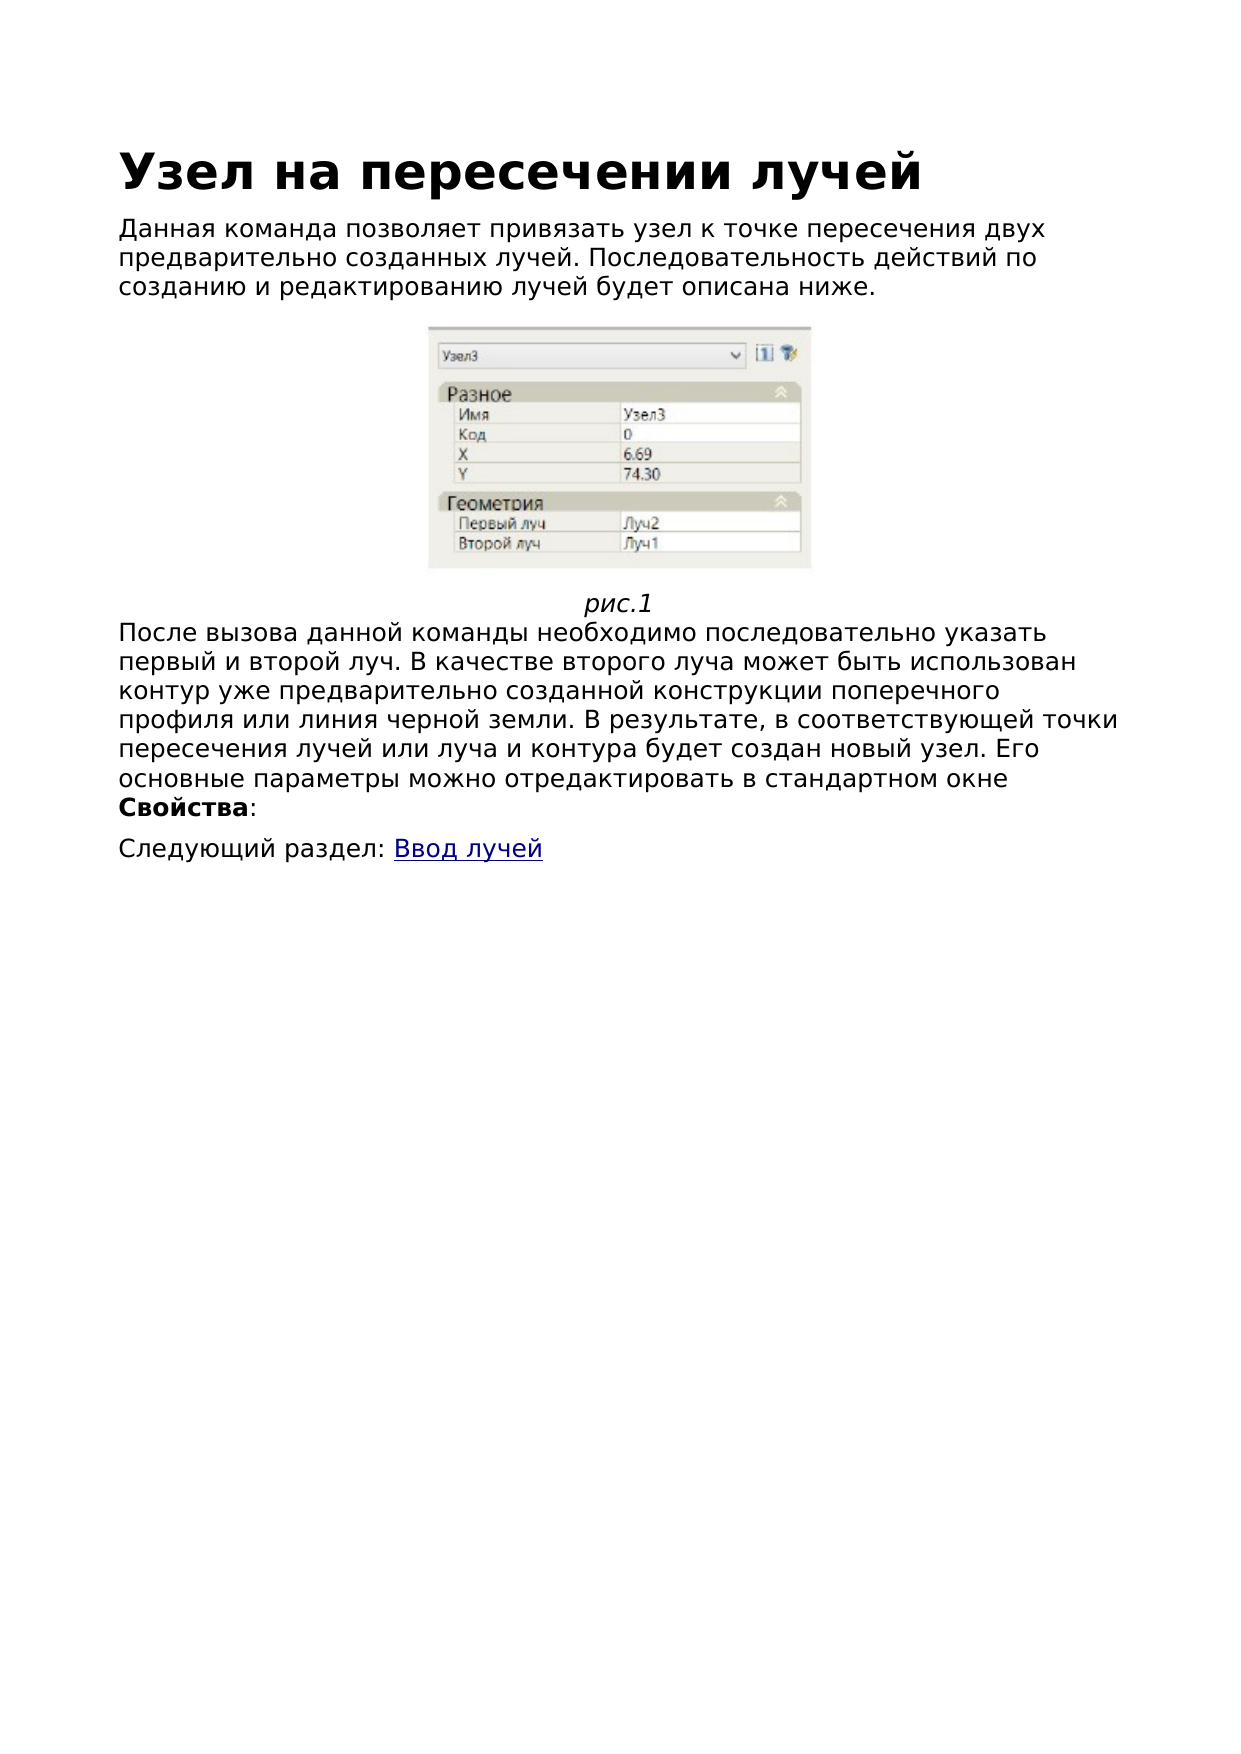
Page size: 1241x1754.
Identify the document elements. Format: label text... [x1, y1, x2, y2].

text Данная команда позволяет привязать узел к точке пересечения двух предварительно созданных лучей. Последовательность действий по созданию и редактированию лучей будет описана ниже. [118, 214, 1122, 301]
picture [413, 313, 827, 589]
text После вызова данной команды необходимо последовательно указать первый и второй луч. В качестве второго луча может быть использован контур уже предварительно созданной конструкции поперечного профиля или линия черной земли. В результате, в соответствующей точки пересечения лучей или луча и контура будет создан новый узел. Его основные параметры можно отредактировать в стандартном окне Свойства: [118, 314, 1122, 822]
text Следующий раздел: Ввод лучей [118, 835, 1122, 864]
subtitle Узел на пересечении лучей [118, 143, 1122, 201]
text рис.1 [414, 589, 826, 618]
